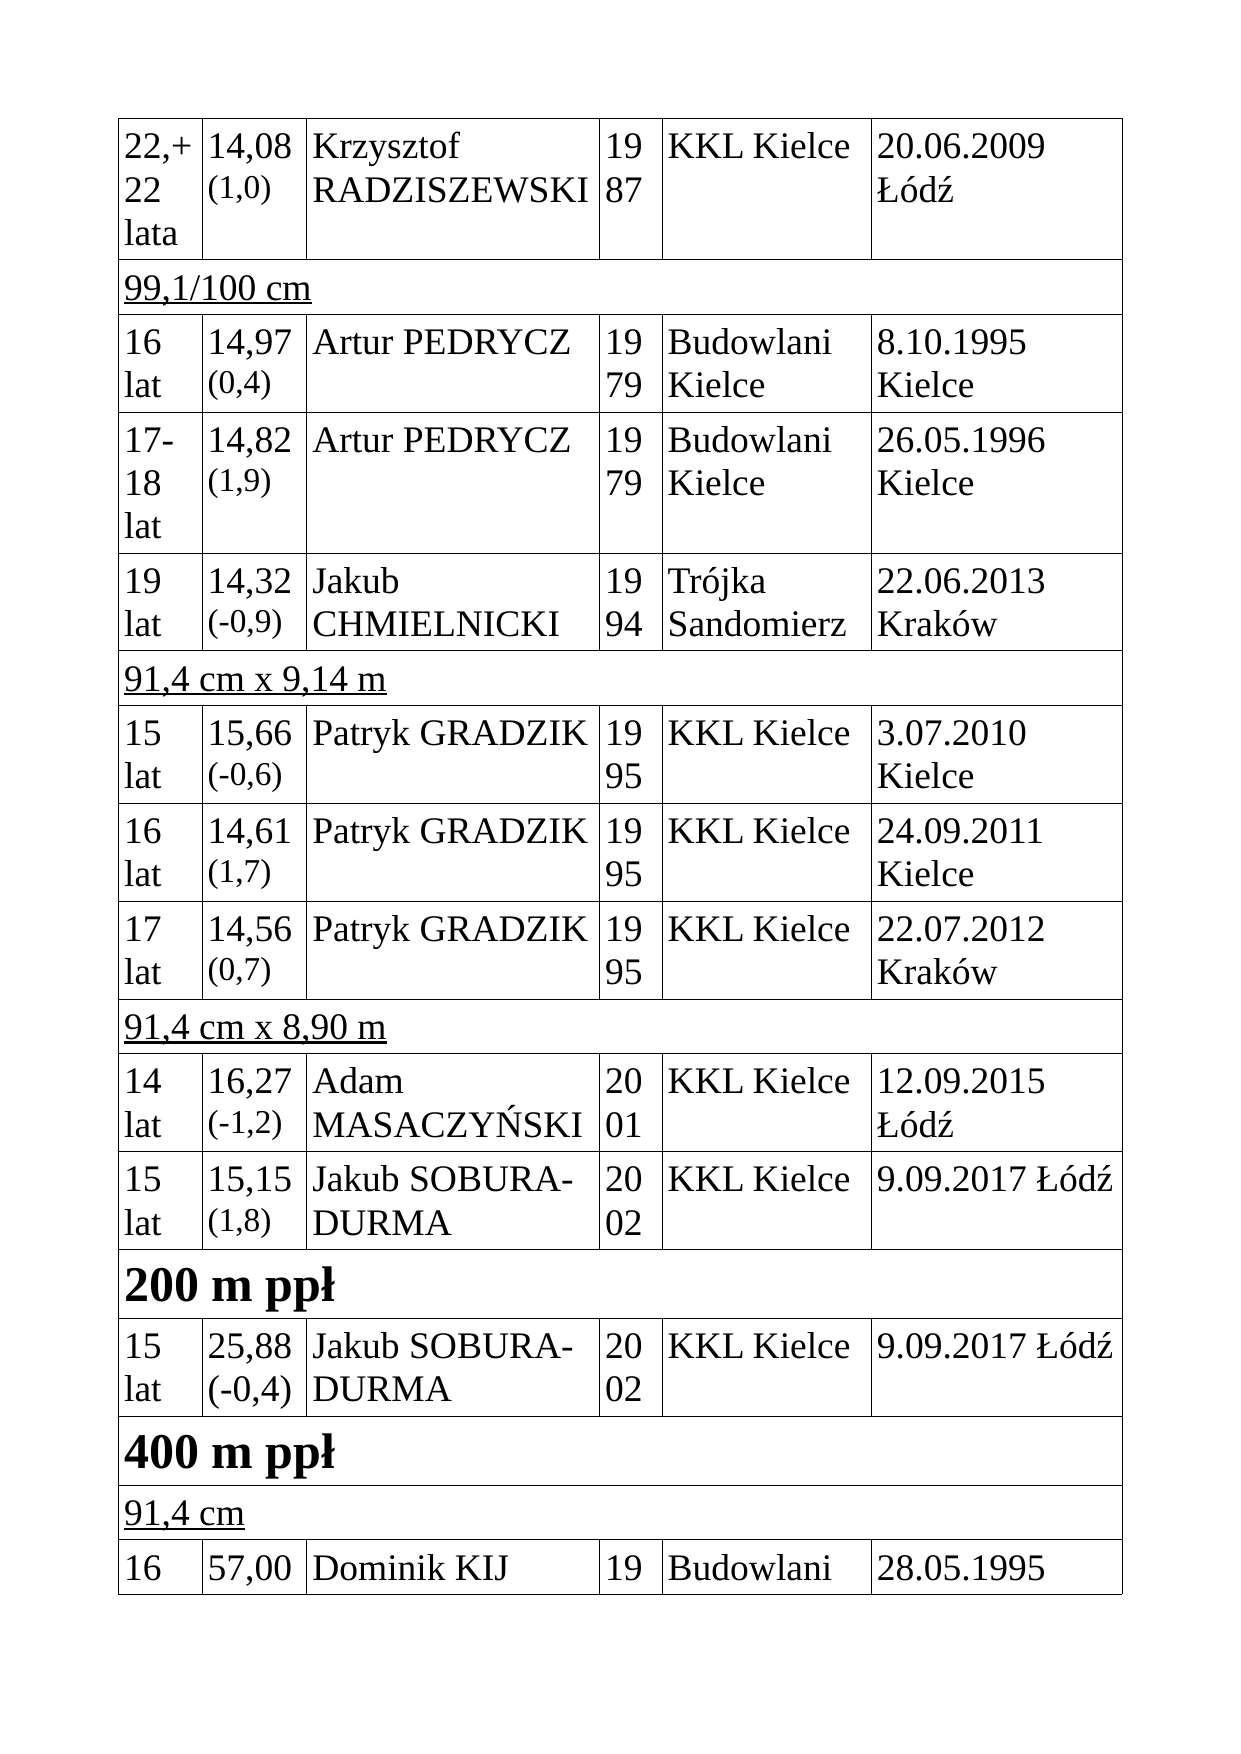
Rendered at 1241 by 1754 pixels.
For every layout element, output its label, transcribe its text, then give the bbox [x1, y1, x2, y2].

table_cell 15 lat [119, 1319, 202, 1416]
table_cell 1987 [600, 119, 662, 259]
table_cell Budowlani [663, 1540, 871, 1594]
table_cell 17 lat [119, 902, 202, 998]
table_cell 14,82 (1,9) [203, 413, 306, 552]
table_cell 1979 [600, 413, 662, 552]
table_cell 19 [600, 1540, 662, 1594]
table_cell 3.07.2010 Kielce [872, 706, 1122, 803]
table_cell Patryk GRADZIK [307, 706, 599, 803]
table_cell 22.07.2012 Kraków [872, 902, 1122, 998]
table_cell 1994 [600, 554, 662, 650]
table_cell 2002 [600, 1152, 662, 1249]
table_cell KKL Kielce [663, 706, 871, 803]
table_cell Trójka Sandomierz [663, 554, 871, 650]
table_cell Jakub SOBURA-DURMA [307, 1152, 599, 1249]
table_cell 9.09.2017 Łódź [872, 1152, 1122, 1249]
table_cell 91,4 cm x 8,90 m [119, 1000, 1122, 1053]
table_cell 200 m ppł [119, 1250, 1122, 1318]
table_cell 24.09.2011 Kielce [872, 804, 1122, 901]
table_cell KKL Kielce [663, 1054, 871, 1151]
table_cell 15 lat [119, 706, 202, 803]
table_cell 91,4 cm [119, 1486, 1122, 1539]
table_cell 14,97 (0,4) [203, 315, 306, 412]
table_cell 15,15 (1,8) [203, 1152, 306, 1249]
table_cell 16 lat [119, 315, 202, 412]
table_cell 57,00 [203, 1540, 306, 1594]
table_cell 15,66 (-0,6) [203, 706, 306, 803]
table_cell KKL Kielce [663, 1319, 871, 1416]
table_cell 14,08 (1,0) [203, 119, 306, 259]
table_cell 25,88 (-0,4) [203, 1319, 306, 1416]
table_cell 91,4 cm x 9,14 m [119, 651, 1122, 705]
table_cell 19 lat [119, 554, 202, 650]
table_cell 15 lat [119, 1152, 202, 1249]
table_cell Budowlani Kielce [663, 413, 871, 552]
table_cell 17-18 lat [119, 413, 202, 552]
table_cell KKL Kielce [663, 1152, 871, 1249]
table_cell 26.05.1996 Kielce [872, 413, 1122, 552]
table_cell 99,1/100 cm [119, 260, 1122, 314]
table_cell Patryk GRADZIK [307, 902, 599, 998]
table_cell 2002 [600, 1319, 662, 1416]
table_cell 12.09.2015 Łódź [872, 1054, 1122, 1151]
table_cell 14,61 (1,7) [203, 804, 306, 901]
table_cell 16,27 (-1,2) [203, 1054, 306, 1151]
table_cell KKL Kielce [663, 119, 871, 259]
table_cell 1979 [600, 315, 662, 412]
table_cell Budowlani Kielce [663, 315, 871, 412]
table_cell 22,+22 lata [119, 119, 202, 259]
table_cell 20.06.2009 Łódź [872, 119, 1122, 259]
table_cell Patryk GRADZIK [307, 804, 599, 901]
table_cell Artur PEDRYCZ [307, 315, 599, 412]
table_cell 22.06.2013 Kraków [872, 554, 1122, 650]
table_cell Jakub SOBURA-DURMA [307, 1319, 599, 1416]
table_cell 16 [119, 1540, 202, 1594]
table_cell Jakub CHMIELNICKI [307, 554, 599, 650]
table_cell KKL Kielce [663, 804, 871, 901]
table_cell 14,56 (0,7) [203, 902, 306, 998]
table_cell Dominik KIJ [307, 1540, 599, 1594]
table_cell 1995 [600, 902, 662, 998]
table_cell Adam MASACZYŃSKI [307, 1054, 599, 1151]
table_cell 9.09.2017 Łódź [872, 1319, 1122, 1416]
table_cell 2001 [600, 1054, 662, 1151]
table_cell 1995 [600, 706, 662, 803]
table_cell 14 lat [119, 1054, 202, 1151]
table_cell Krzysztof RADZISZEWSKI [307, 119, 599, 259]
table_cell 1995 [600, 804, 662, 901]
table_cell 8.10.1995 Kielce [872, 315, 1122, 412]
table_cell KKL Kielce [663, 902, 871, 998]
table_cell 28.05.1995 [872, 1540, 1122, 1594]
table_cell Artur PEDRYCZ [307, 413, 599, 552]
table_cell 16 lat [119, 804, 202, 901]
table_cell 400 m ppł [119, 1417, 1122, 1485]
table_cell 14,32 (-0,9) [203, 554, 306, 650]
